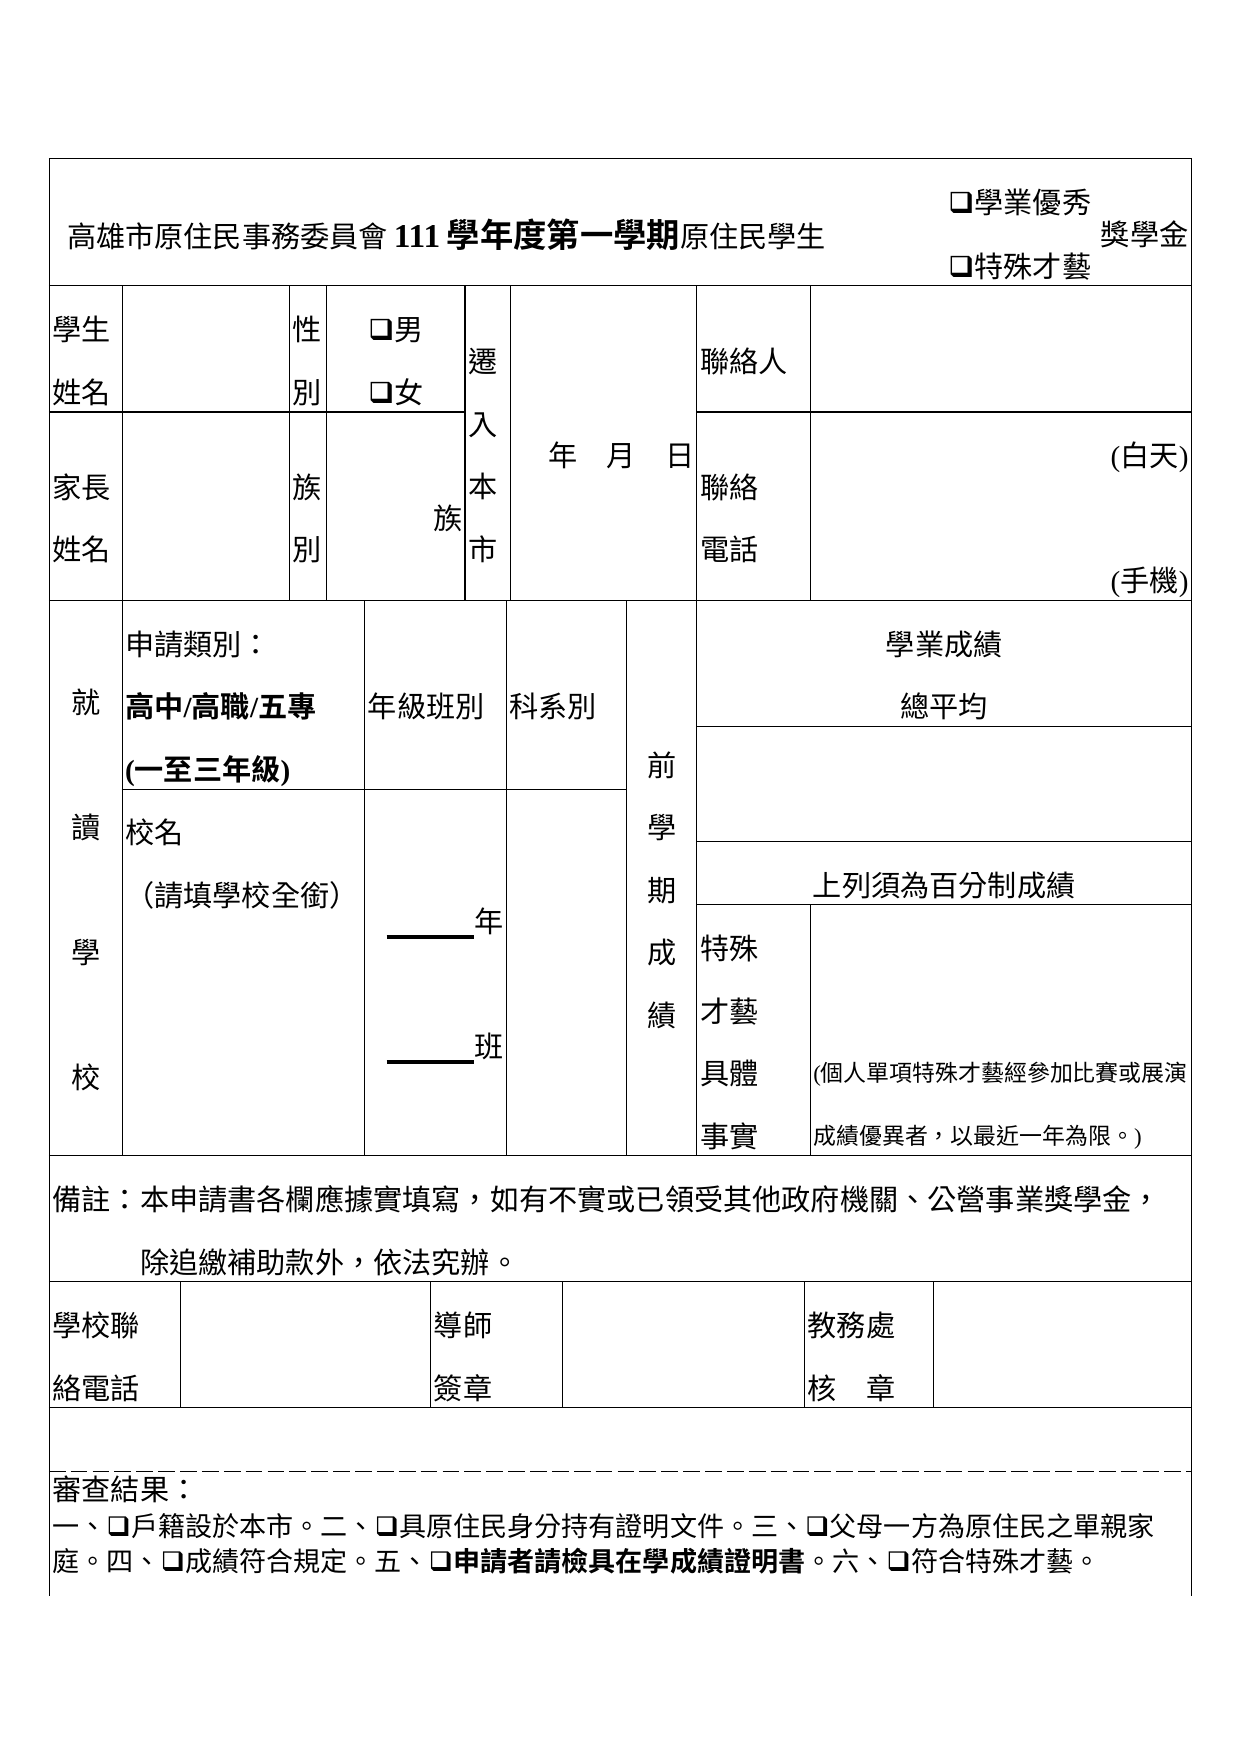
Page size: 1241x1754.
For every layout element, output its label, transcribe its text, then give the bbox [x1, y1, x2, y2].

table_cell 特殊 才藝 具體 事實 [697, 905, 810, 1155]
table_header 學業優秀 [945, 159, 1094, 222]
table_cell [123, 413, 289, 600]
table_cell (白天) (手機) [811, 413, 1191, 600]
table_cell 男 女 [327, 286, 464, 411]
table_cell 特殊才藝 [945, 222, 1094, 285]
table_cell [934, 1282, 1191, 1407]
table_cell 年級班別 [365, 601, 506, 788]
table_cell 科系別 [507, 601, 626, 788]
table_cell 年 班 [365, 790, 506, 1155]
table_cell 就 讀 學 校 [50, 601, 122, 1155]
table_cell 上列須為百分制成績 [697, 842, 1191, 904]
table_cell 備註：本申請書各欄應據實填寫，如有不實或已領受其他政府機關、公營事業獎學金，除追繳補助款外，依法究辦。 [50, 1156, 1191, 1281]
table_cell 家長姓名 [50, 413, 122, 600]
table_header 獎學金 [1094, 159, 1191, 285]
table_cell 校名 （請填學校全銜） [123, 790, 364, 1155]
table_cell 學業成績 總平均 [697, 601, 1191, 726]
table_cell 學生姓名 [50, 286, 122, 411]
table_cell [811, 286, 1191, 411]
table_cell 學校聯 絡電話 [50, 1282, 180, 1407]
table_cell 性別 [290, 286, 326, 411]
table_cell (個人單項特殊才藝經參加比賽或展演成績優異者，以最近一年為限。) [811, 905, 1191, 1155]
table_cell [563, 1282, 804, 1407]
table_cell 族別 [290, 413, 326, 600]
table_cell 前 學 期 成 績 [627, 601, 696, 1155]
table_cell 年 月 日 [511, 286, 696, 600]
table_cell 教務處 核 章 [805, 1282, 933, 1407]
table_cell [123, 286, 289, 411]
table_cell 遷入 本市 [466, 286, 510, 600]
table_cell [181, 1282, 430, 1407]
table_cell 聯絡人 [697, 286, 810, 411]
table_cell 聯絡 電話 [697, 413, 810, 600]
table_header 高雄市原住民事務委員會111學年度第一學期原住民學生 [50, 159, 945, 285]
table_cell 審查結果： 一、戶籍設於本市。二、具原住民身分持有證明文件。三、父母一方為原住民之單親家庭。四、成績符合規定。五、申請者請檢具在學成績證明書。六、符合特殊才藝。 [50, 1471, 1191, 1596]
table_cell 申請類別： 高中/高職/五專 (一至三年級) [123, 601, 364, 788]
table_cell [507, 790, 626, 1155]
table_cell [697, 727, 1191, 841]
table_cell [50, 1408, 1191, 1471]
table_cell 導師 簽章 [431, 1282, 562, 1407]
table_cell 族 [327, 413, 464, 600]
